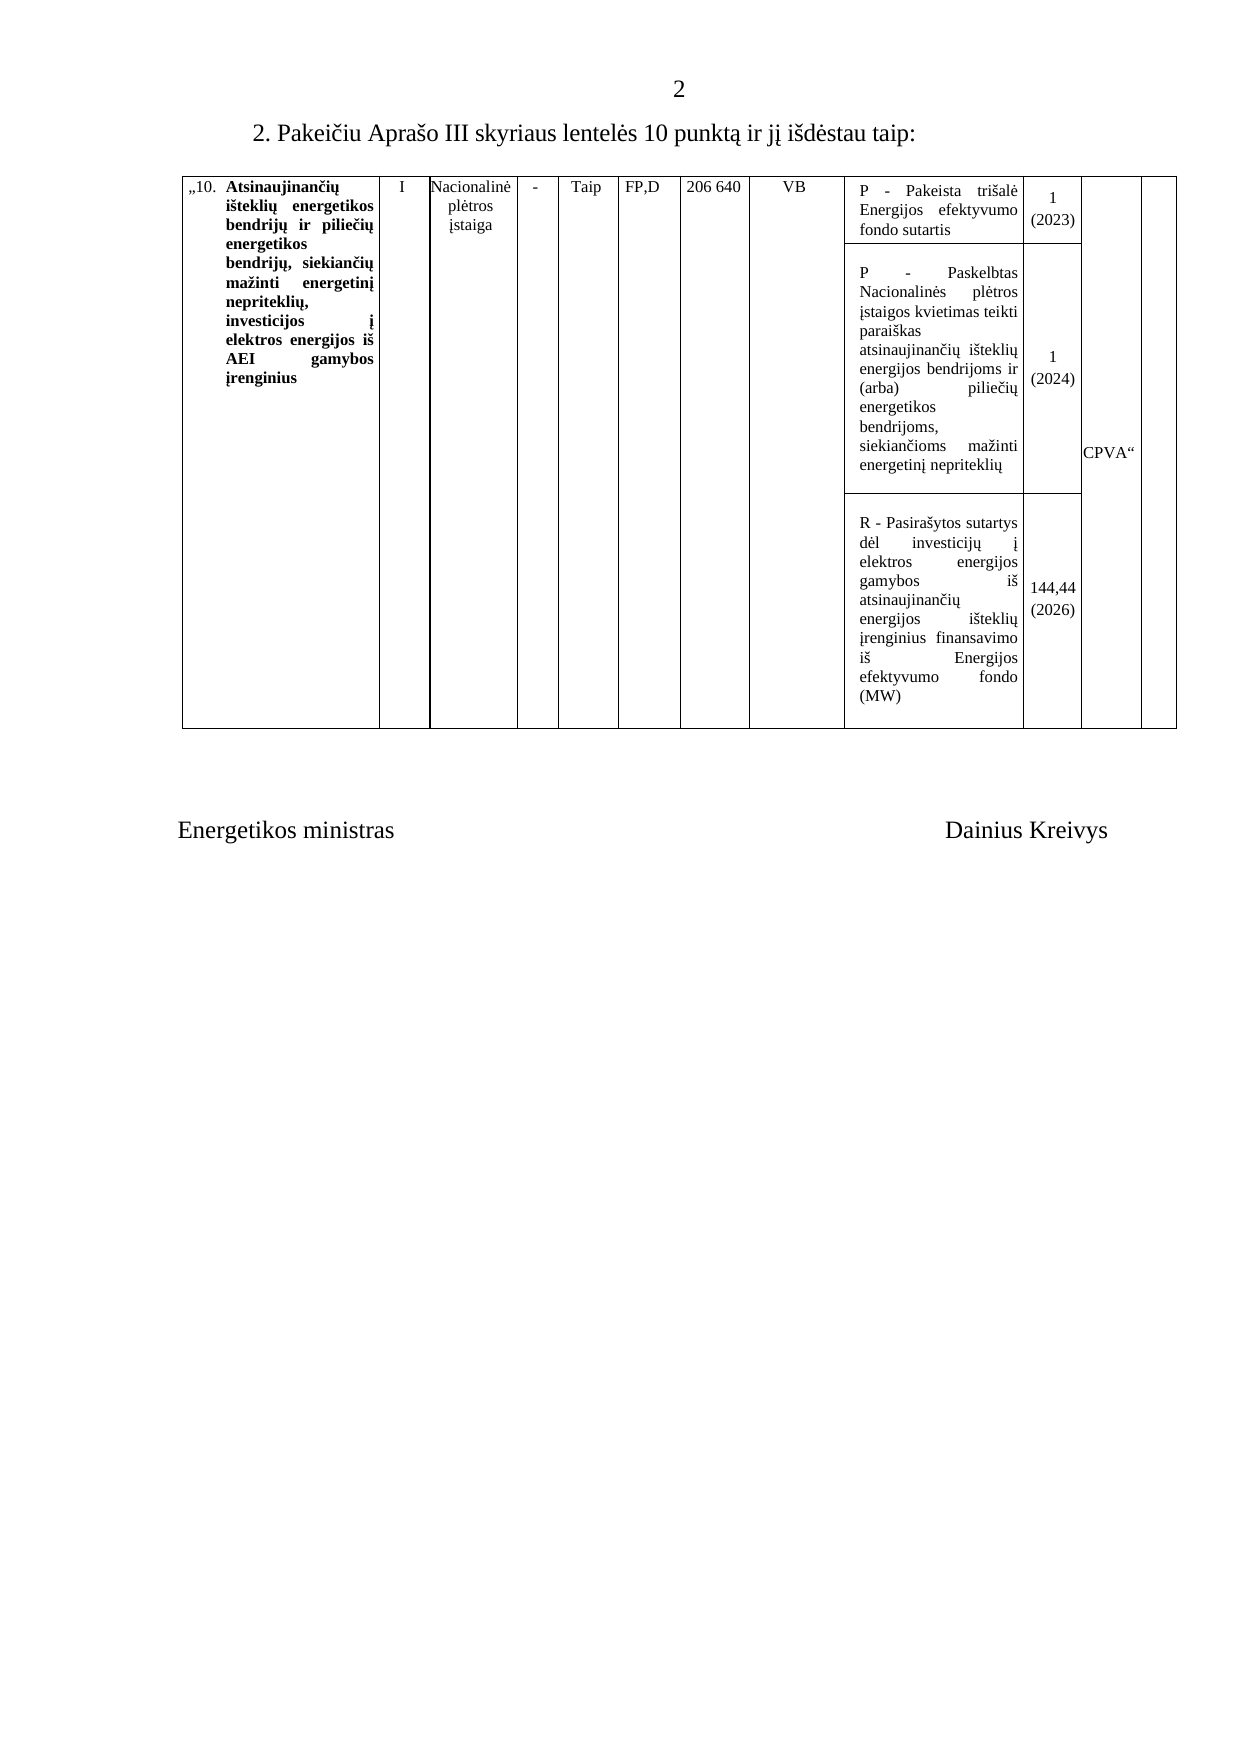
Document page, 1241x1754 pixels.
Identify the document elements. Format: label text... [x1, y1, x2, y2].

table_cell [750, 705, 844, 728]
table_header Nacionalinė plėtros įstaiga [431, 177, 517, 728]
table_cell P - Paskelbtas Nacionalinės plėtros įstaigos kvietimas teikti paraiškas atsinaujinančių išteklių energijos bendrijoms ir (arba) piliečių energetikos bendrijoms, siekiančioms mažinti energetinį nepriteklių [845, 244, 1023, 493]
table_cell [750, 243, 844, 493]
table_header CPVA“ [1082, 177, 1141, 728]
table_cell 1 (2024) [1024, 244, 1081, 493]
table_header FP,D [619, 177, 680, 728]
table_cell [750, 493, 844, 705]
table_header 206 640 [681, 177, 749, 243]
table_header VB [750, 177, 844, 243]
table_cell [681, 243, 749, 493]
table_cell [681, 705, 749, 728]
table_cell R - Pasirašytos sutartys dėl investicijų į elektros energijos gamybos iš atsinaujinančių energijos išteklių įrenginius finansavimo iš Energijos efektyvumo fondo (MW) [845, 494, 1023, 705]
table_header 1 (2023) [1024, 177, 1081, 243]
text Energetikos ministras Dainius Kreivys [177, 815, 1181, 844]
table_cell [1024, 705, 1081, 728]
text 2. Pakeičiu Aprašo III skyriaus lentelės 10 punktą ir jį išdėstau taip: [177, 118, 1181, 147]
table_cell [681, 493, 749, 705]
table_cell 144,44 (2026) [1024, 494, 1081, 705]
table_header I [380, 177, 429, 728]
table_header Taip [559, 177, 618, 728]
table_cell [845, 705, 1023, 728]
table_header [1142, 177, 1176, 728]
table_header „10. Atsinaujinančių išteklių energetikos bendrijų ir piliečių energetikos bendrijų, siekiančių mažinti energetinį nepriteklių, investicijos į elektros energijos iš AEI gamybos įrenginius [183, 177, 379, 728]
table_header P - Pakeista trišalė Energijos efektyvumo fondo sutartis [845, 177, 1023, 243]
table_header - [518, 177, 558, 728]
